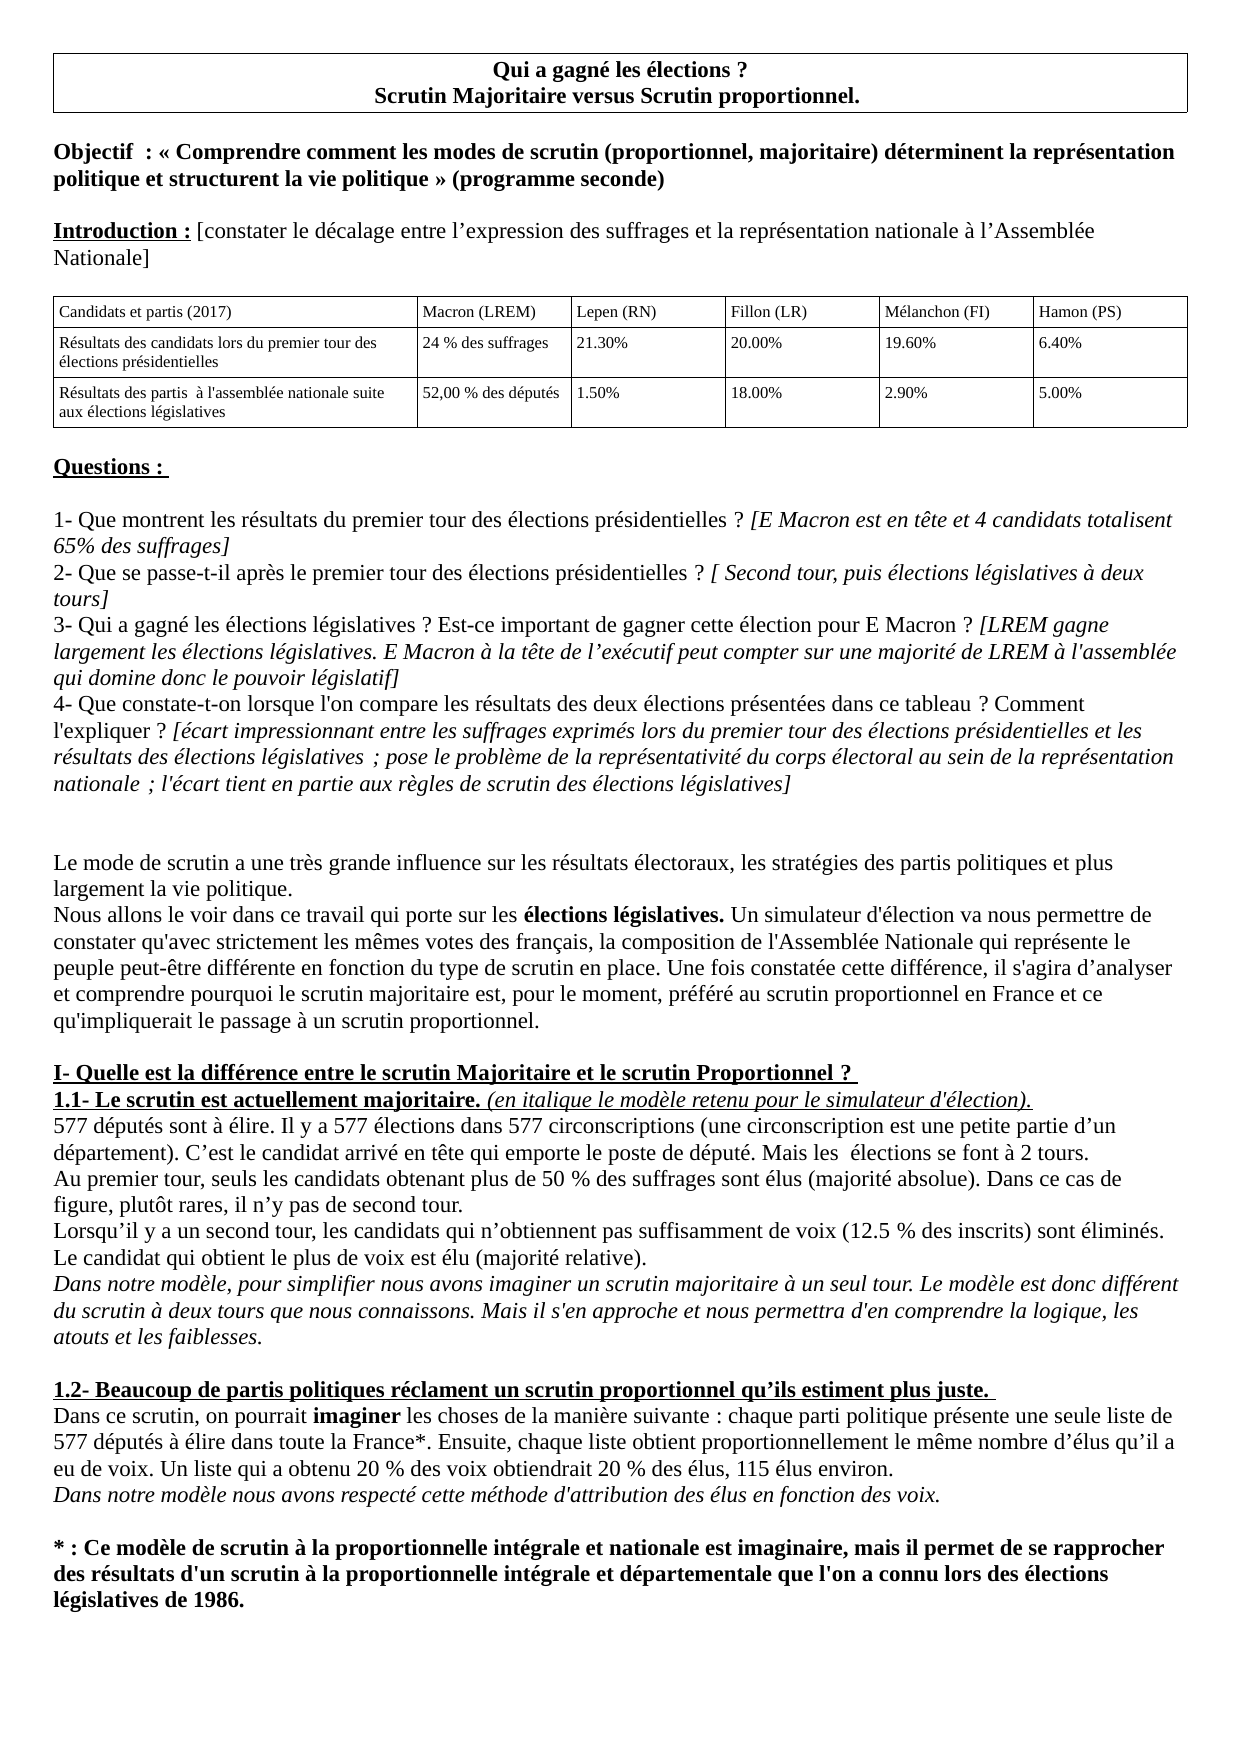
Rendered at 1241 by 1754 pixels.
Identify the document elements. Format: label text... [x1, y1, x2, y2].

table_cell 1,50% [572, 378, 725, 427]
table_header Mélanchon (FI) [880, 297, 1033, 327]
text * : Ce modèle de scrutin à la proportionnelle intégrale et nationale est imaginaire, mais il permet de se rapprocher des résultats d'un scrutin à la proportionnelle intégrale et départementale que l'on a connu lors des élections législatives de 1986. [53, 1534, 1187, 1613]
text Introduction : [constater le décalage entre l’expression des suffrages et la représentation nationale à l’Assemblée Nationale] [53, 217, 1187, 270]
table_cell 52,00 % des députés [418, 378, 571, 427]
table_cell 2,90% [880, 378, 1033, 427]
text 4- Que constate-t-on lorsque l'on compare les résultats des deux élections présentées dans ce tableau ? Comment l'expliquer ? [écart impressionnant entre les suffrages exprimés lors du premier tour des élections présidentielles et les résultats des élections législatives ; pose le problème de la représentativité du corps électoral au sein de la représentation nationale ; l'écart tient en partie aux règles de scrutin des élections législatives] [53, 691, 1187, 796]
text Lorsqu’il y a un second tour, les candidats qui n’obtiennent pas suffisamment de voix (12.5 % des inscrits) sont éliminés. Le candidat qui obtient le plus de voix est élu (majorité relative). [53, 1218, 1187, 1270]
table_header Fillon (LR) [726, 297, 879, 327]
text 1.1- Le scrutin est actuellement majoritaire. (en italique le modèle retenu pour le simulateur d'élection). [53, 1086, 1187, 1112]
table_cell 20,00% [726, 328, 879, 377]
text Qui a gagné les élections ? [54, 54, 1187, 79]
text Objectif : « Comprendre comment les modes de scrutin (proportionnel, majoritaire) déterminent la représentation politique et structurent la vie politique » (programme seconde) [53, 138, 1187, 191]
table_cell Résultats des candidats lors du premier tour des élections présidentielles [54, 328, 417, 377]
table_header Candidats et partis (2017) [54, 297, 417, 327]
table_header Macron (LREM) [418, 297, 571, 327]
text 577 députés sont à élire. Il y a 577 élections dans 577 circonscriptions (une circonscription est une petite partie d’un département). C’est le candidat arrivé en tête qui emporte le poste de député. Mais les élections se font à 2 tours. [53, 1112, 1187, 1165]
text Scrutin Majoritaire versus Scrutin proportionnel. [54, 79, 1187, 112]
text 3- Qui a gagné les élections législatives ? Est-ce important de gagner cette élection pour E Macron ? [LREM gagne largement les élections législatives. E Macron à la tête de l’exécutif peut compter sur une majorité de LREM à l'assemblée qui domine donc le pouvoir législatif] [53, 611, 1187, 691]
text Dans notre modèle nous avons respecté cette méthode d'attribution des élus en fonction des voix. [53, 1481, 1187, 1507]
table_cell 21,30% [572, 328, 725, 377]
text Dans notre modèle, pour simplifier nous avons imaginer un scrutin majoritaire à un seul tour. Le modèle est donc différent du scrutin à deux tours que nous connaissons. Mais il s'en approche et nous permettra d'en comprendre la logique, les atouts et les faiblesses. [53, 1270, 1187, 1349]
text Dans ce scrutin, on pourrait imaginer les choses de la manière suivante : chaque parti politique présente une seule liste de 577 députés à élire dans toute la France*. Ensuite, chaque liste obtient proportionnellement le même nombre d’élus qu’il a eu de voix. Un liste qui a obtenu 20 % des voix obtiendrait 20 % des élus, 115 élus environ. [53, 1402, 1187, 1481]
table_cell 5,00% [1034, 378, 1187, 427]
table_cell 18,00% [726, 378, 879, 427]
text 2- Que se passe-t-il après le premier tour des élections présidentielles ? [ Second tour, puis élections législatives à deux tours] [53, 559, 1187, 611]
table_cell Résultats des partis à l'assemblée nationale suite aux élections législatives [54, 378, 417, 427]
table_cell 6,40% [1034, 328, 1187, 377]
text I- Quelle est la différence entre le scrutin Majoritaire et le scrutin Proportionnel ? [53, 1059, 1187, 1086]
text Au premier tour, seuls les candidats obtenant plus de 50 % des suffrages sont élus (majorité absolue). Dans ce cas de figure, plutôt rares, il n’y pas de second tour. [53, 1165, 1187, 1218]
table_header Lepen (RN) [572, 297, 725, 327]
text Le mode de scrutin a une très grande influence sur les résultats électoraux, les stratégies des partis politiques et plus largement la vie politique. [53, 849, 1187, 901]
table_cell 19,60% [880, 328, 1033, 377]
table_header Hamon (PS) [1034, 297, 1187, 327]
text Questions : [53, 453, 1187, 480]
text 1.2- Beaucoup de partis politiques réclament un scrutin proportionnel qu’ils estiment plus juste. [53, 1376, 1187, 1402]
text 1- Que montrent les résultats du premier tour des élections présidentielles ? [E Macron est en tête et 4 candidats totalisent 65% des suffrages] [53, 506, 1187, 559]
table_cell 24 % des suffrages [418, 328, 571, 377]
text Nous allons le voir dans ce travail qui porte sur les élections législatives. Un simulateur d'élection va nous permettre de constater qu'avec strictement les mêmes votes des français, la composition de l'Assemblée Nationale qui représente le peuple peut-être différente en fonction du type de scrutin en place. Une fois constatée cette différence, il s'agira d’analyser et comprendre pourquoi le scrutin majoritaire est, pour le moment, préféré au scrutin proportionnel en France et ce qu'impliquerait le passage à un scrutin proportionnel. [53, 901, 1187, 1033]
